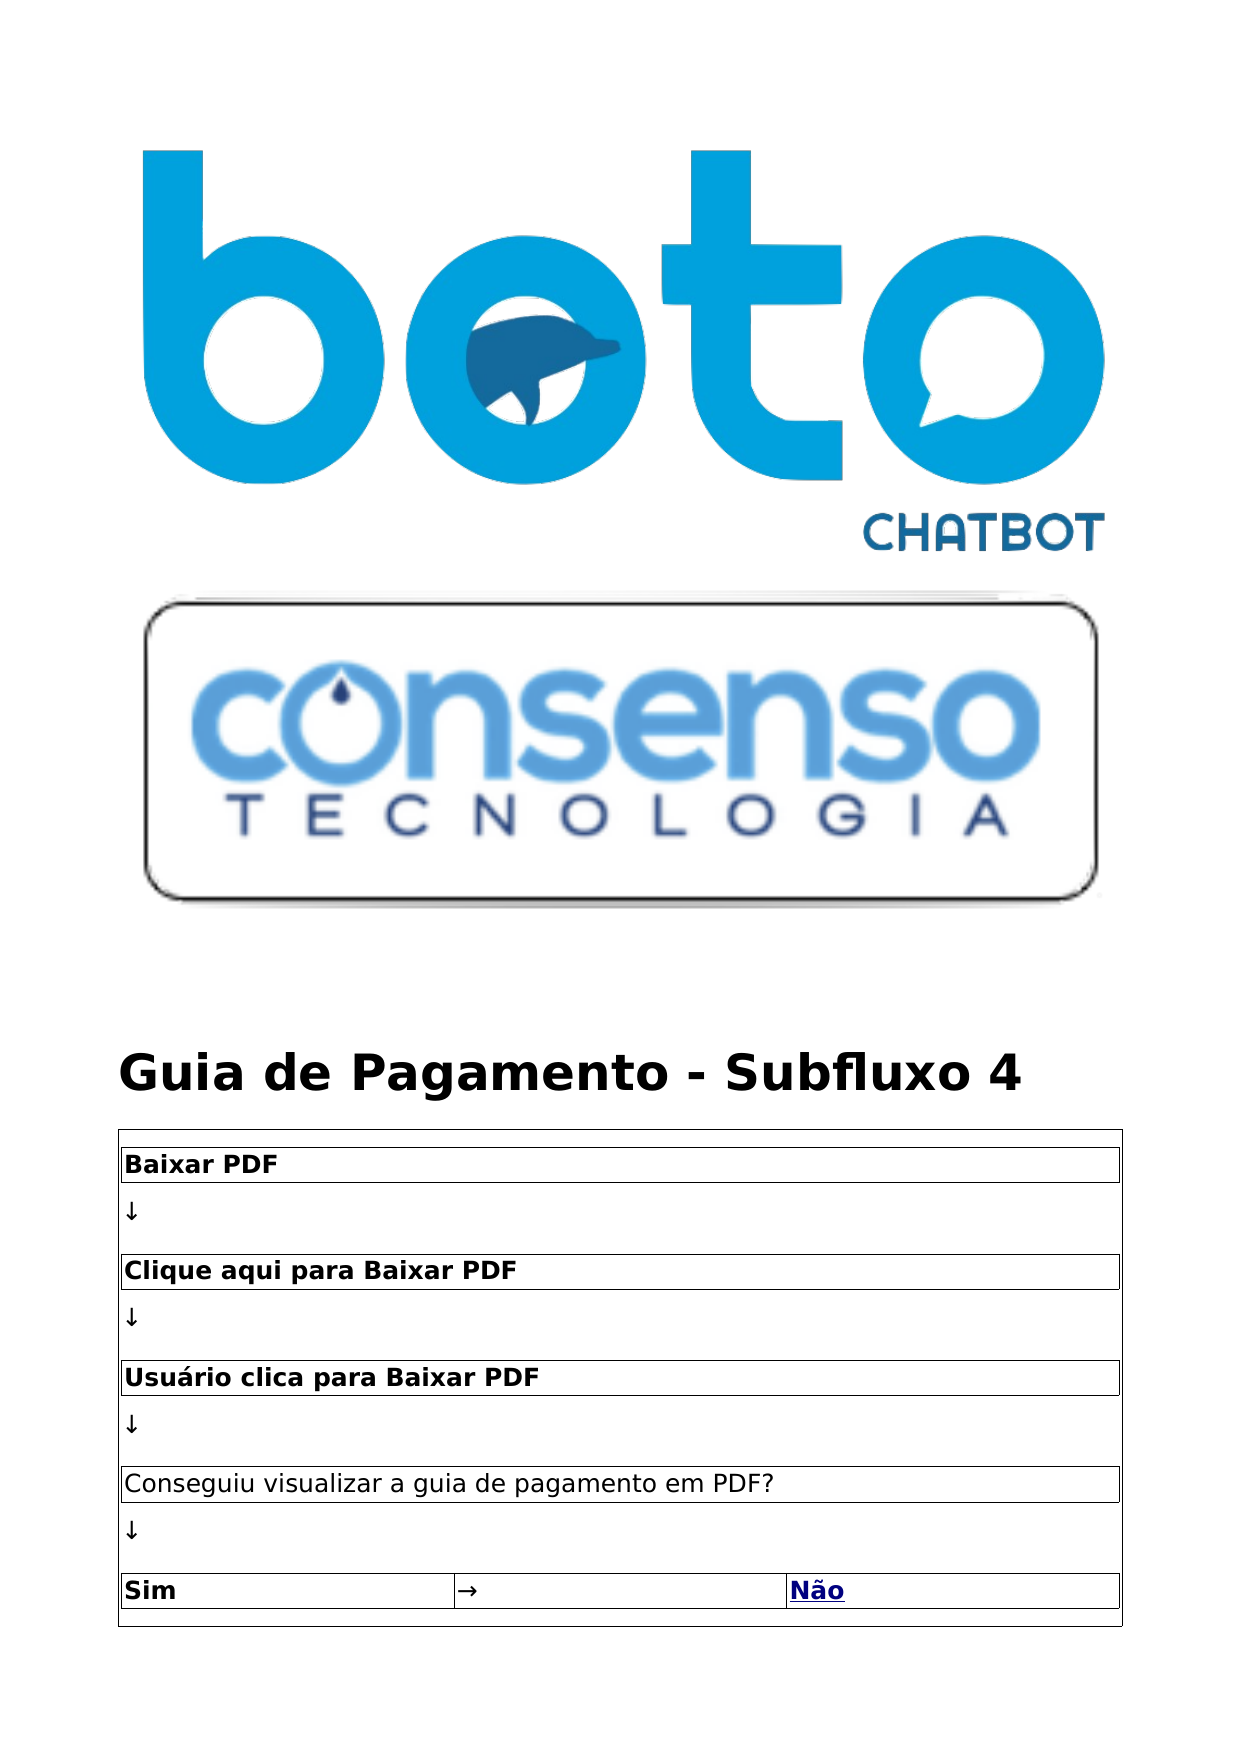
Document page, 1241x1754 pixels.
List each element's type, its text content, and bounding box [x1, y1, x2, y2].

picture [118, 118, 1123, 575]
table_header → [455, 1574, 786, 1608]
table_header Clique aqui para Baixar PDF [122, 1255, 1119, 1289]
table_header ↓ ↓ ↓ ↓ [119, 1130, 1122, 1626]
table_header Usuário clica para Baixar PDF [122, 1361, 1119, 1395]
table_header Conseguiu visualizar a guia de pagamento em PDF? [122, 1467, 1119, 1502]
table_header Sim [122, 1574, 454, 1608]
subtitle Guia de Pagamento - Subfluxo 4 [118, 1044, 1122, 1102]
table_header Não [787, 1574, 1119, 1608]
table_header Baixar PDF [122, 1148, 1119, 1182]
picture [118, 586, 1123, 936]
